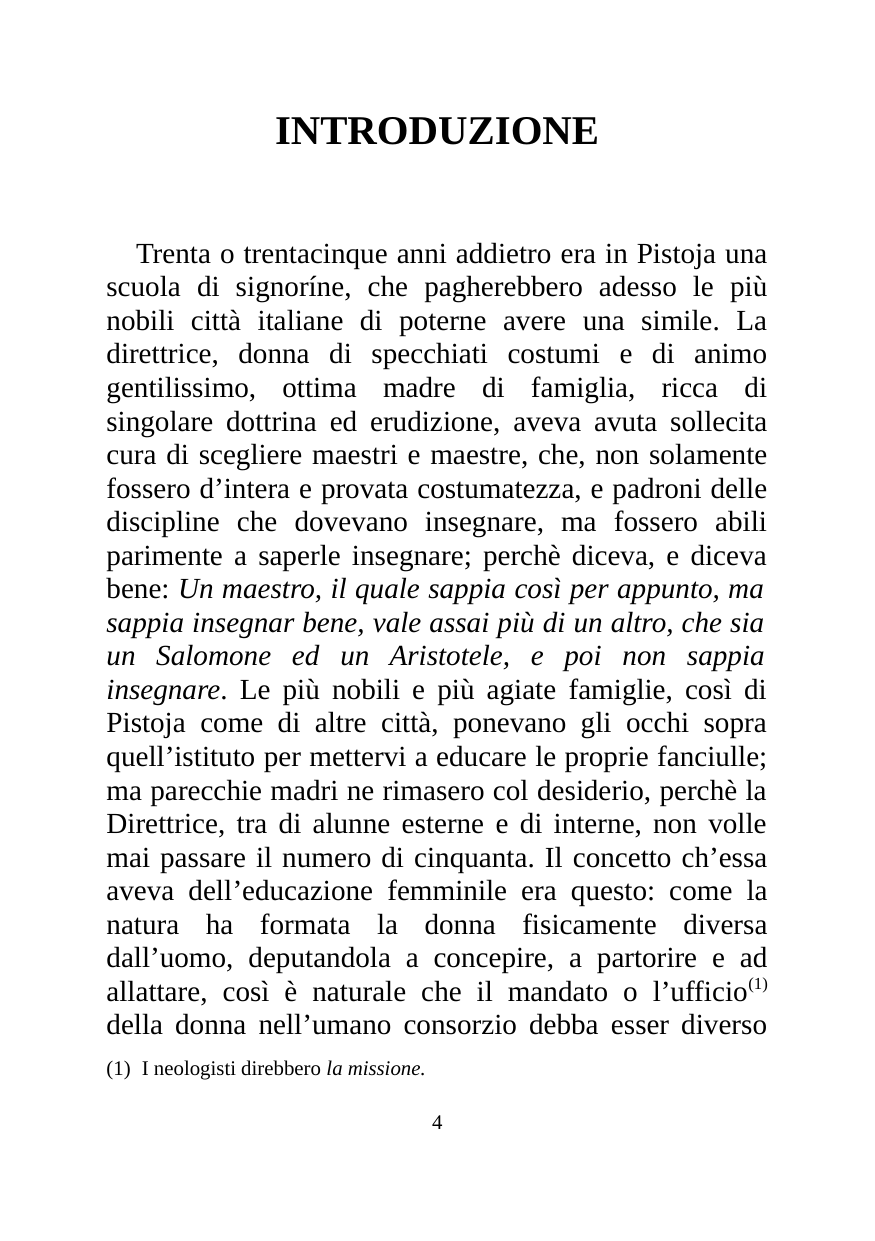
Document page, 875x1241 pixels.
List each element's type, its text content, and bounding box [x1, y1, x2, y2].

text I neologisti direbbero la missione. [106, 1056, 768, 1080]
subtitle Introduzione [106, 106, 768, 153]
text Trenta o trentacinque anni addietro era in Pistoja una scuola di signoríne, che pagherebbero adesso le più nobili città italiane di poterne avere una simile. La direttrice, donna di specchiati costumi e di animo gentilissimo, ottima madre di famiglia, ricca di singolare dottrina ed erudizione, aveva avuta sollecita cura di scegliere maestri e maestre, che, non solamente fossero d’intera e provata costumatezza, e padroni delle discipline che dovevano insegnare, ma fossero abili parimente a saperle insegnare; perchè diceva, e diceva bene: Un maestro, il quale sappia così per appunto, ma sappia insegnar bene, vale assai più di un altro, che sia un Salomone ed un Aristotele, e poi non sappia insegnare. Le più nobili e più agiate famiglie, così di Pistoja come di altre città, ponevano gli occhi sopra quell’istituto per mettervi a educare le proprie fanciulle; ma parecchie madri ne rimasero col desiderio, perchè la Direttrice, tra di alunne esterne e di interne, non volle mai passare il numero di cinquanta. Il concetto ch’essa aveva dell’educazione femminile era questo: come la natura ha formata la donna fisicamente diversa dall’uomo, deputandola a concepire, a partorire e ad allattare, così è naturale che il mandato o l’ufficio della donna nell’umano consorzio debba esser diverso [106, 236, 768, 1041]
